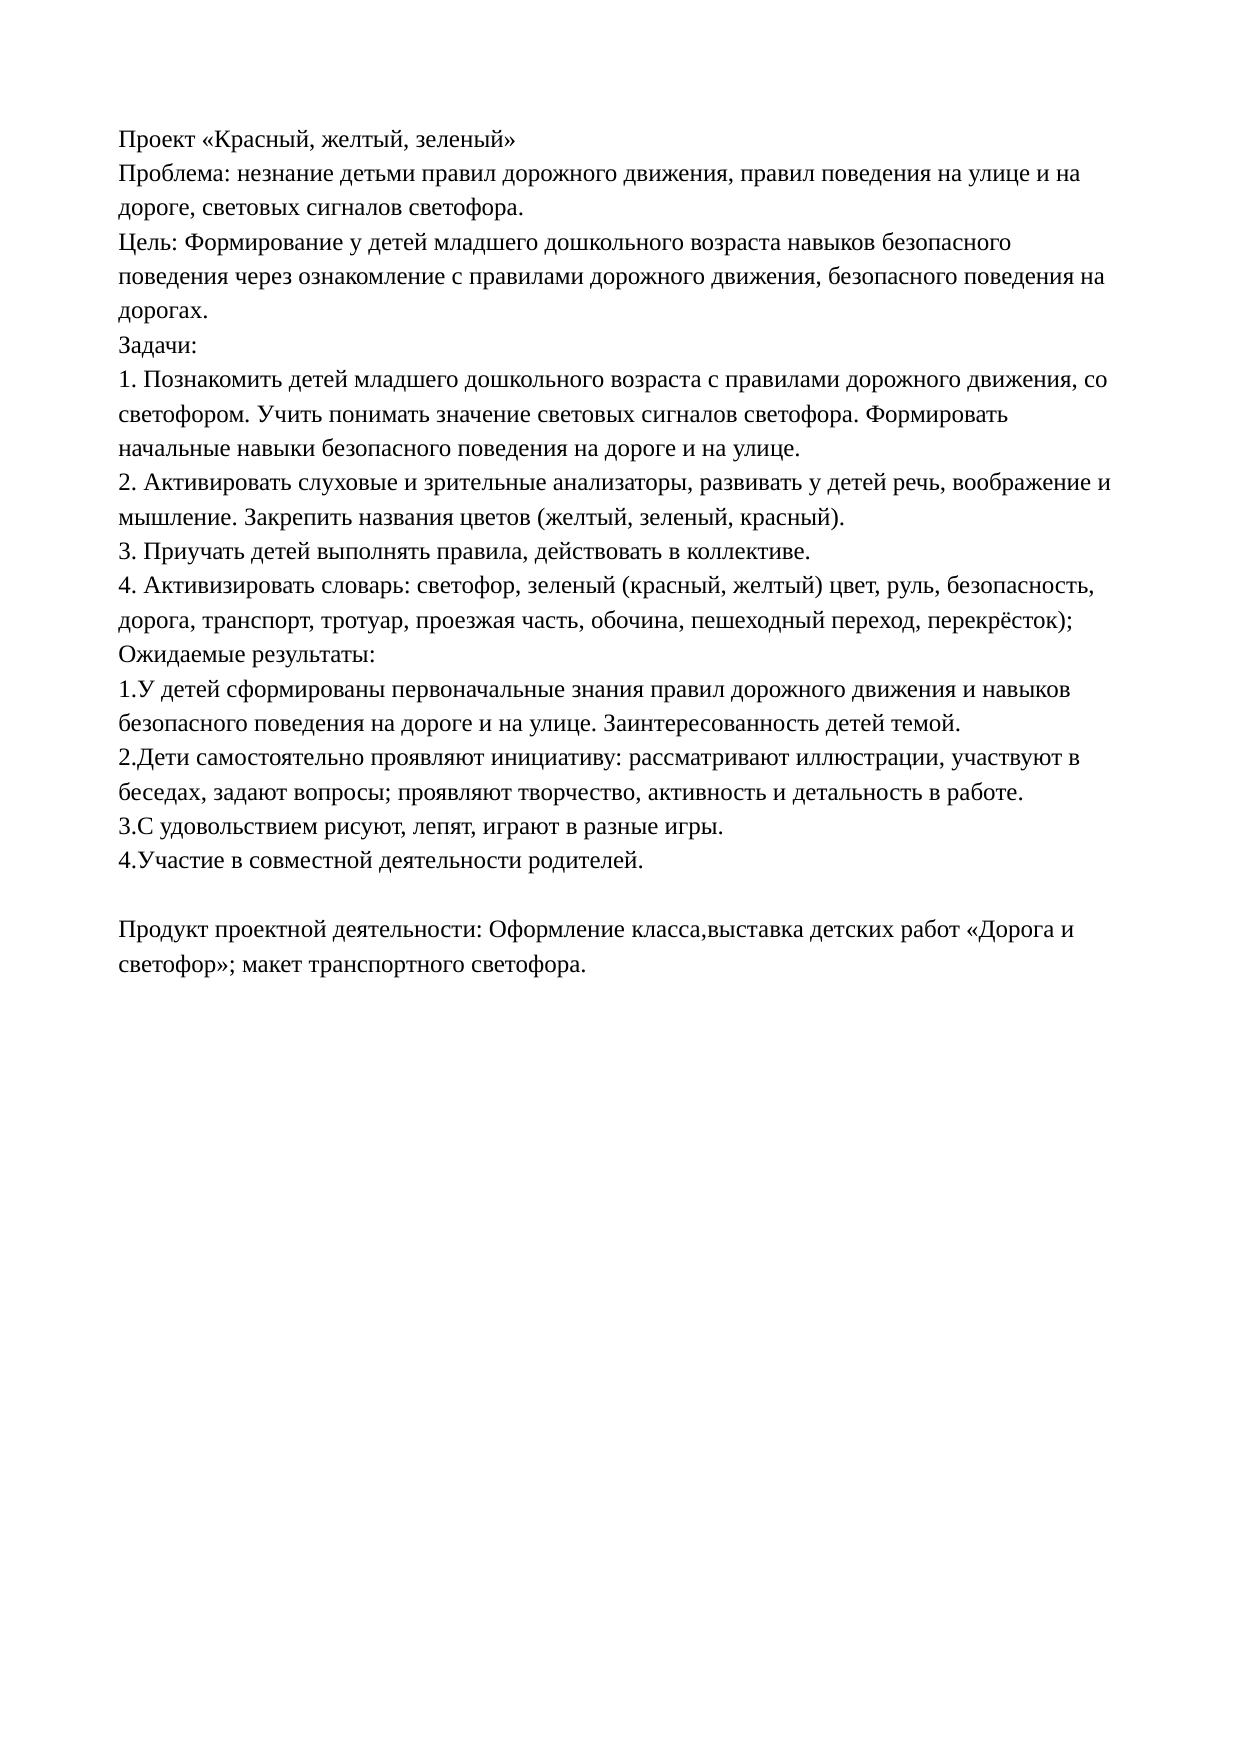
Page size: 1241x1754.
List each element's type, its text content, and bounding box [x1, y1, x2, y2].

text 4. Активизировать словарь: светофор, зеленый (красный, желтый) цвет, руль, безопасность, дорога, транспорт, тротуар, проезжая часть, обочина, пешеходный переход, перекрёсток); [118, 565, 1122, 634]
text 2.Дети самостоятельно проявляют инициативу: рассматривают иллюстрации, участвуют в беседах, задают вопросы; проявляют творчество, активность и детальность в работе. [118, 737, 1122, 806]
text Ожидаемые результаты: [118, 634, 1122, 668]
text 4.Участие в совместной деятельности родителей. [118, 840, 1122, 874]
text Цель: Формирование у детей младшего дошкольного возраста навыков безопасного поведения через ознакомление с правилами дорожного движения, безопасного поведения на дорогах. [118, 221, 1122, 324]
text Проблема: незнание детьми правил дорожного движения, правил поведения на улице и на дороге, световых сигналов светофора. [118, 152, 1122, 221]
text Проект «Красный, желтый, зеленый» [118, 118, 1122, 152]
text Продукт проектной деятельности: Оформление класса,выставка детских работ «Дорога и светофор»; макет транспортного светофора. [118, 909, 1122, 977]
text Задачи: [118, 324, 1122, 359]
text 1.У детей сформированы первоначальные знания правил дорожного движения и навыков безопасного поведения на дороге и на улице. Заинтересованность детей темой. [118, 668, 1122, 737]
text 1. Познакомить детей младшего дошкольного возраста с правилами дорожного движения, со светофором. Учить понимать значение световых сигналов светофора. Формировать начальные навыки безопасного поведения на дороге и на улице. [118, 359, 1122, 462]
text 2. Активировать слуховые и зрительные анализаторы, развивать у детей речь, воображение и мышление. Закрепить названия цветов (желтый, зеленый, красный). [118, 462, 1122, 531]
text 3. Приучать детей выполнять правила, действовать в коллективе. [118, 531, 1122, 565]
text 3.С удовольствием рисуют, лепят, играют в разные игры. [118, 806, 1122, 840]
